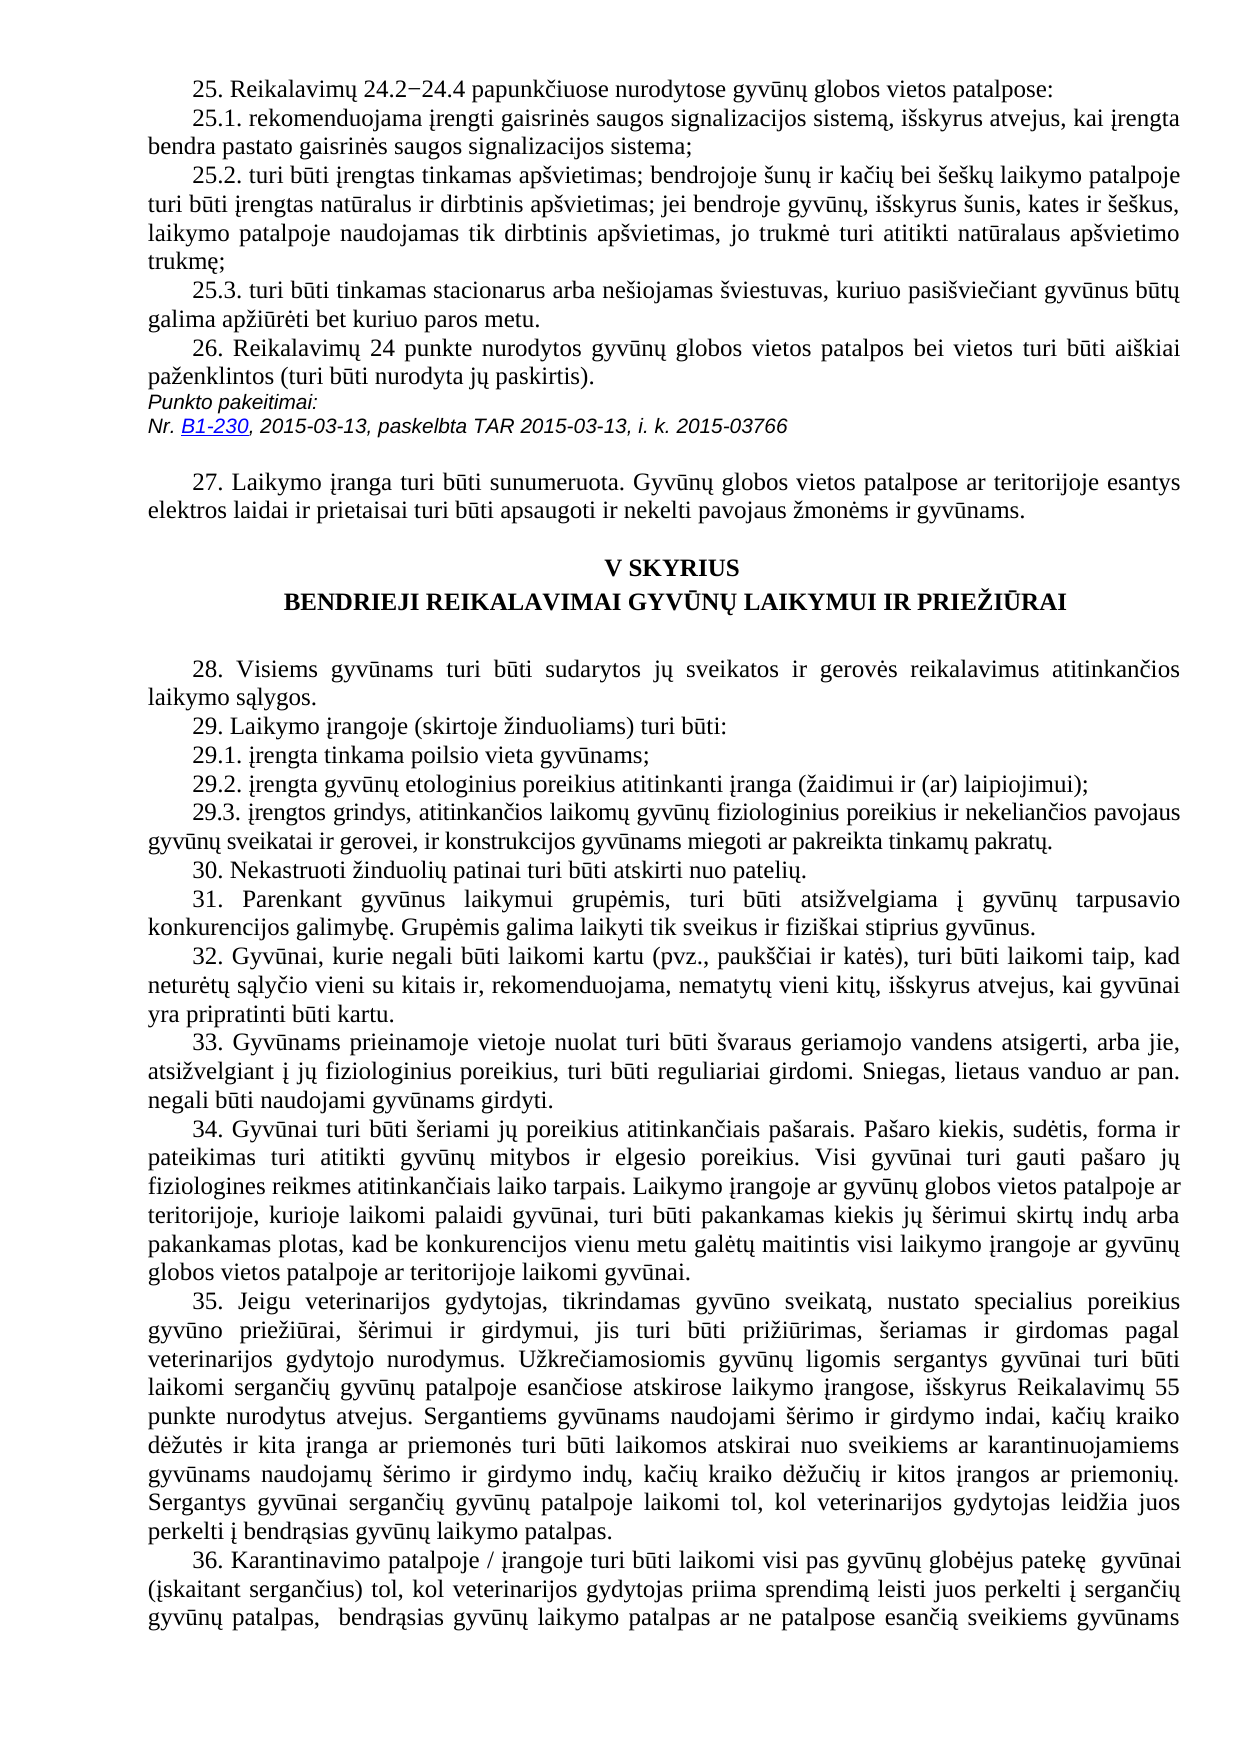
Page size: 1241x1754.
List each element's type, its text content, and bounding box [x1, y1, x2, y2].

text 33. Gyvūnams prieinamoje vietoje nuolat turi būti švaraus geriamojo vandens atsigerti, arba jie, atsižvelgiant į jų fiziologinius poreikius, turi būti reguliariai girdomi. Sniegas, lietaus vanduo ar pan. negali būti naudojami gyvūnams girdyti. [148, 1027, 1181, 1114]
text V SKYRIUS [162, 553, 1181, 582]
text 32. Gyvūnai, kurie negali būti laikomi kartu (pvz., paukščiai ir katės), turi būti laikomi taip, kad neturėtų sąlyčio vieni su kitais ir, rekomenduojama, nematytų vieni kitų, išskyrus atvejus, kai gyvūnai yra pripratinti būti kartu. [148, 941, 1181, 1027]
text 25.2. turi būti įrengtas tinkamas apšvietimas; bendrojoje šunų ir kačių bei šeškų laikymo patalpoje turi būti įrengtas natūralus ir dirbtinis apšvietimas; jei bendroje gyvūnų, išskyrus šunis, kates ir šeškus, laikymo patalpoje naudojamas tik dirbtinis apšvietimas, jo trukmė turi atitikti natūralaus apšvietimo trukmę; [148, 160, 1181, 275]
text 25.3. turi būti tinkamas stacionarus arba nešiojamas šviestuvas, kuriuo pasišviečiant gyvūnus būtų galima apžiūrėti bet kuriuo paros metu. [148, 275, 1181, 333]
text 29.1. įrengta tinkama poilsio vieta gyvūnams; [148, 740, 1181, 769]
text 27. Laikymo įranga turi būti sunumeruota. Gyvūnų globos vietos patalpose ar teritorijoje esantys elektros laidai ir prietaisai turi būti apsaugoti ir nekelti pavojaus žmonėms ir gyvūnams. [148, 467, 1181, 524]
text 30. Nekastruoti žinduolių patinai turi būti atskirti nuo patelių. [148, 855, 1181, 884]
text 34. Gyvūnai turi būti šeriami jų poreikius atitinkančiais pašarais. Pašaro kiekis, sudėtis, forma ir pateikimas turi atitikti gyvūnų mitybos ir elgesio poreikius. Visi gyvūnai turi gauti pašaro jų fiziologines reikmes atitinkančiais laiko tarpais. Laikymo įrangoje ar gyvūnų globos vietos patalpoje ar teritorijoje, kurioje laikomi palaidi gyvūnai, turi būti pakankamas kiekis jų šėrimui skirtų indų arba pakankamas plotas, kad be konkurencijos vienu metu galėtų maitintis visi laikymo įrangoje ar gyvūnų globos vietos patalpoje ar teritorijoje laikomi gyvūnai. [148, 1114, 1181, 1286]
text 31. Parenkant gyvūnus laikymui grupėmis, turi būti atsižvelgiama į gyvūnų tarpusavio konkurencijos galimybę. Grupėmis galima laikyti tik sveikus ir fiziškai stiprius gyvūnus. [148, 884, 1181, 941]
text 25.1. rekomenduojama įrengti gaisrinės saugos signalizacijos sistemą, išskyrus atvejus, kai įrengta bendra pastato gaisrinės saugos signalizacijos sistema; [148, 103, 1181, 160]
text 29.2. įrengta gyvūnų etologinius poreikius atitinkanti įranga (žaidimui ir (ar) laipiojimui); [148, 769, 1181, 797]
text Nr. B1-230, 2015-03-13, paskelbta TAR 2015-03-13, i. k. 2015-03766 [148, 414, 1181, 438]
text 26. Reikalavimų 24 punkte nurodytos gyvūnų globos vietos patalpos bei vietos turi būti aiškiai paženklintos (turi būti nurodyta jų paskirtis). [148, 333, 1181, 390]
text 29.3. įrengtos grindys, atitinkančios laikomų gyvūnų fiziologinius poreikius ir nekeliančios pavojaus gyvūnų sveikatai ir gerovei, ir konstrukcijos gyvūnams miegoti ar pakreikta tinkamų pakratų. [148, 797, 1181, 855]
text 25. Reikalavimų 24.2−24.4 papunkčiuose nurodytose gyvūnų globos vietos patalpose: [148, 74, 1181, 103]
text Punkto pakeitimai: [148, 390, 1181, 414]
text 29. Laikymo įrangoje (skirtoje žinduoliams) turi būti: [148, 711, 1181, 740]
text 28. Visiems gyvūnams turi būti sudarytos jų sveikatos ir gerovės reikalavimus atitinkančios laikymo sąlygos. [148, 654, 1181, 711]
text 35. Jeigu veterinarijos gydytojas, tikrindamas gyvūno sveikatą, nustato specialius poreikius gyvūno priežiūrai, šėrimui ir girdymui, jis turi būti prižiūrimas, šeriamas ir girdomas pagal veterinarijos gydytojo nurodymus. Užkrečiamosiomis gyvūnų ligomis sergantys gyvūnai turi būti laikomi sergančių gyvūnų patalpoje esančiose atskirose laikymo įrangose, išskyrus Reikalavimų 55 punkte nurodytus atvejus. Sergantiems gyvūnams naudojami šėrimo ir girdymo indai, kačių kraiko dėžutės ir kita įranga ar priemonės turi būti laikomos atskirai nuo sveikiems ar karantinuojamiems gyvūnams naudojamų šėrimo ir girdymo indų, kačių kraiko dėžučių ir kitos įrangos ar priemonių. Sergantys gyvūnai sergančių gyvūnų patalpoje laikomi tol, kol veterinarijos gydytojas leidžia juos perkelti į bendrąsias gyvūnų laikymo patalpas. [148, 1286, 1181, 1545]
text Bendrieji REIKALAVIMAI GYVŪNŲ LAIKYMUI IR PRIEŽIŪRAI [162, 587, 1181, 615]
text 36. Karantinavimo patalpoje / įrangoje turi būti laikomi visi pas gyvūnų globėjus patekę gyvūnai (įskaitant sergančius) tol, kol veterinarijos gydytojas priima sprendimą leisti juos perkelti į sergančių gyvūnų patalpas, bendrąsias gyvūnų laikymo patalpas ar ne patalpose esančią sveikiems gyvūnams [148, 1545, 1181, 1631]
